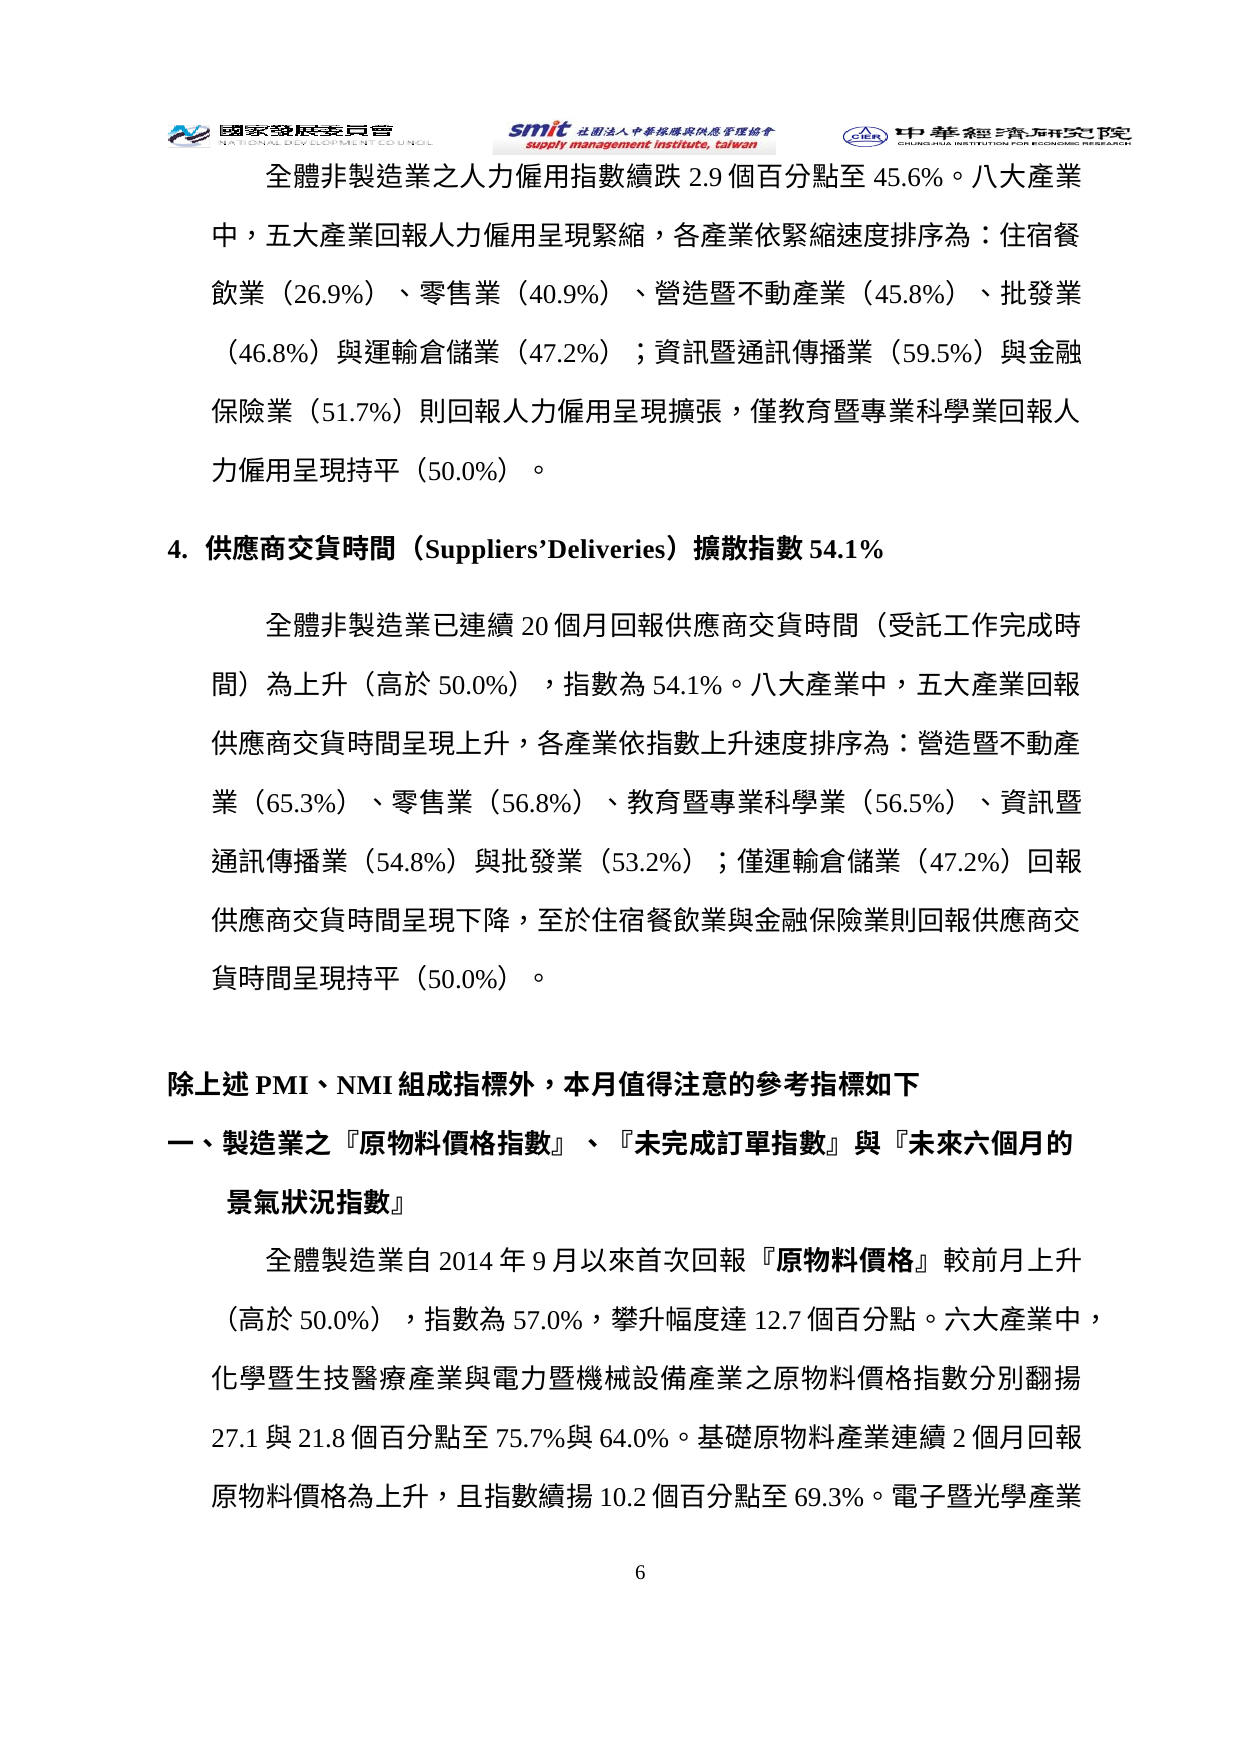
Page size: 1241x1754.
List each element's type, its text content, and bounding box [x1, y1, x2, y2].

picture [831, 118, 1141, 155]
picture [167, 118, 455, 155]
text 一、製造業之『原物料價格指數』、『未完成訂單指數』與『未來六個月的景氣狀況指數』 [167, 1122, 1083, 1220]
text 全體非製造業已連續20個月回報供應商交貨時間（受託工作完成時間）為上升（高於50.0%），指數為54.1%。八大產業中，五大產業回報供應商交貨時間呈現上升，各產業依指數上升速度排序為：營造暨不動產業（65.3%）、零售業（56.8%）、教育暨專業科學業（56.5%）、資訊暨通訊傳播業（54.8%）與批發業（53.2%）；僅運輸倉儲業（47.2%）回報供應商交貨時間呈現下降，至於住宿餐飲業與金融保險業則回報供應商交貨時間呈現持平（50.0%）。 [211, 604, 1083, 997]
list 供應商交貨時間（Suppliers’Deliveries）擴散指數54.1% [167, 527, 1063, 566]
text 除上述PMI、NMI組成指標外，本月值得注意的參考指標如下 [167, 1063, 1083, 1102]
text 全體非製造業之人力僱用指數續跌2.9個百分點至45.6%。八大產業中，五大產業回報人力僱用呈現緊縮，各產業依緊縮速度排序為：住宿餐飲業（26.9%）、零售業（40.9%）、營造暨不動產業（45.8%）、批發業（46.8%）與運輸倉儲業（47.2%）；資訊暨通訊傳播業（59.5%）與金融保險業（51.7%）則回報人力僱用呈現擴張，僅教育暨專業科學業回報人力僱用呈現持平（50.0%）。 [211, 155, 1083, 488]
text 全體製造業自2014年9月以來首次回報『原物料價格』較前月上升（高於50.0%），指數為57.0%，攀升幅度達12.7個百分點。六大產業中，化學暨生技醫療產業與電力暨機械設備產業之原物料價格指數分別翻揚27.1與21.8個百分點至75.7%與64.0%。基礎原物料產業連續2個月回報原物料價格為上升，且指數續揚10.2個百分點至69.3%。電子暨光學產業與交通工具產業皆連續18個月回報原物料價格為下降，惟本月指數分別攀升10.8與2.9個百分點至49.0%與38.2%。其中，電子光學產業之原物料價格指數已至2014年10月以來最高點。食品暨紡織產業之原物料價格指數回升10.0個百分點至58.0%。 [211, 1239, 1083, 1514]
picture [492, 118, 777, 155]
